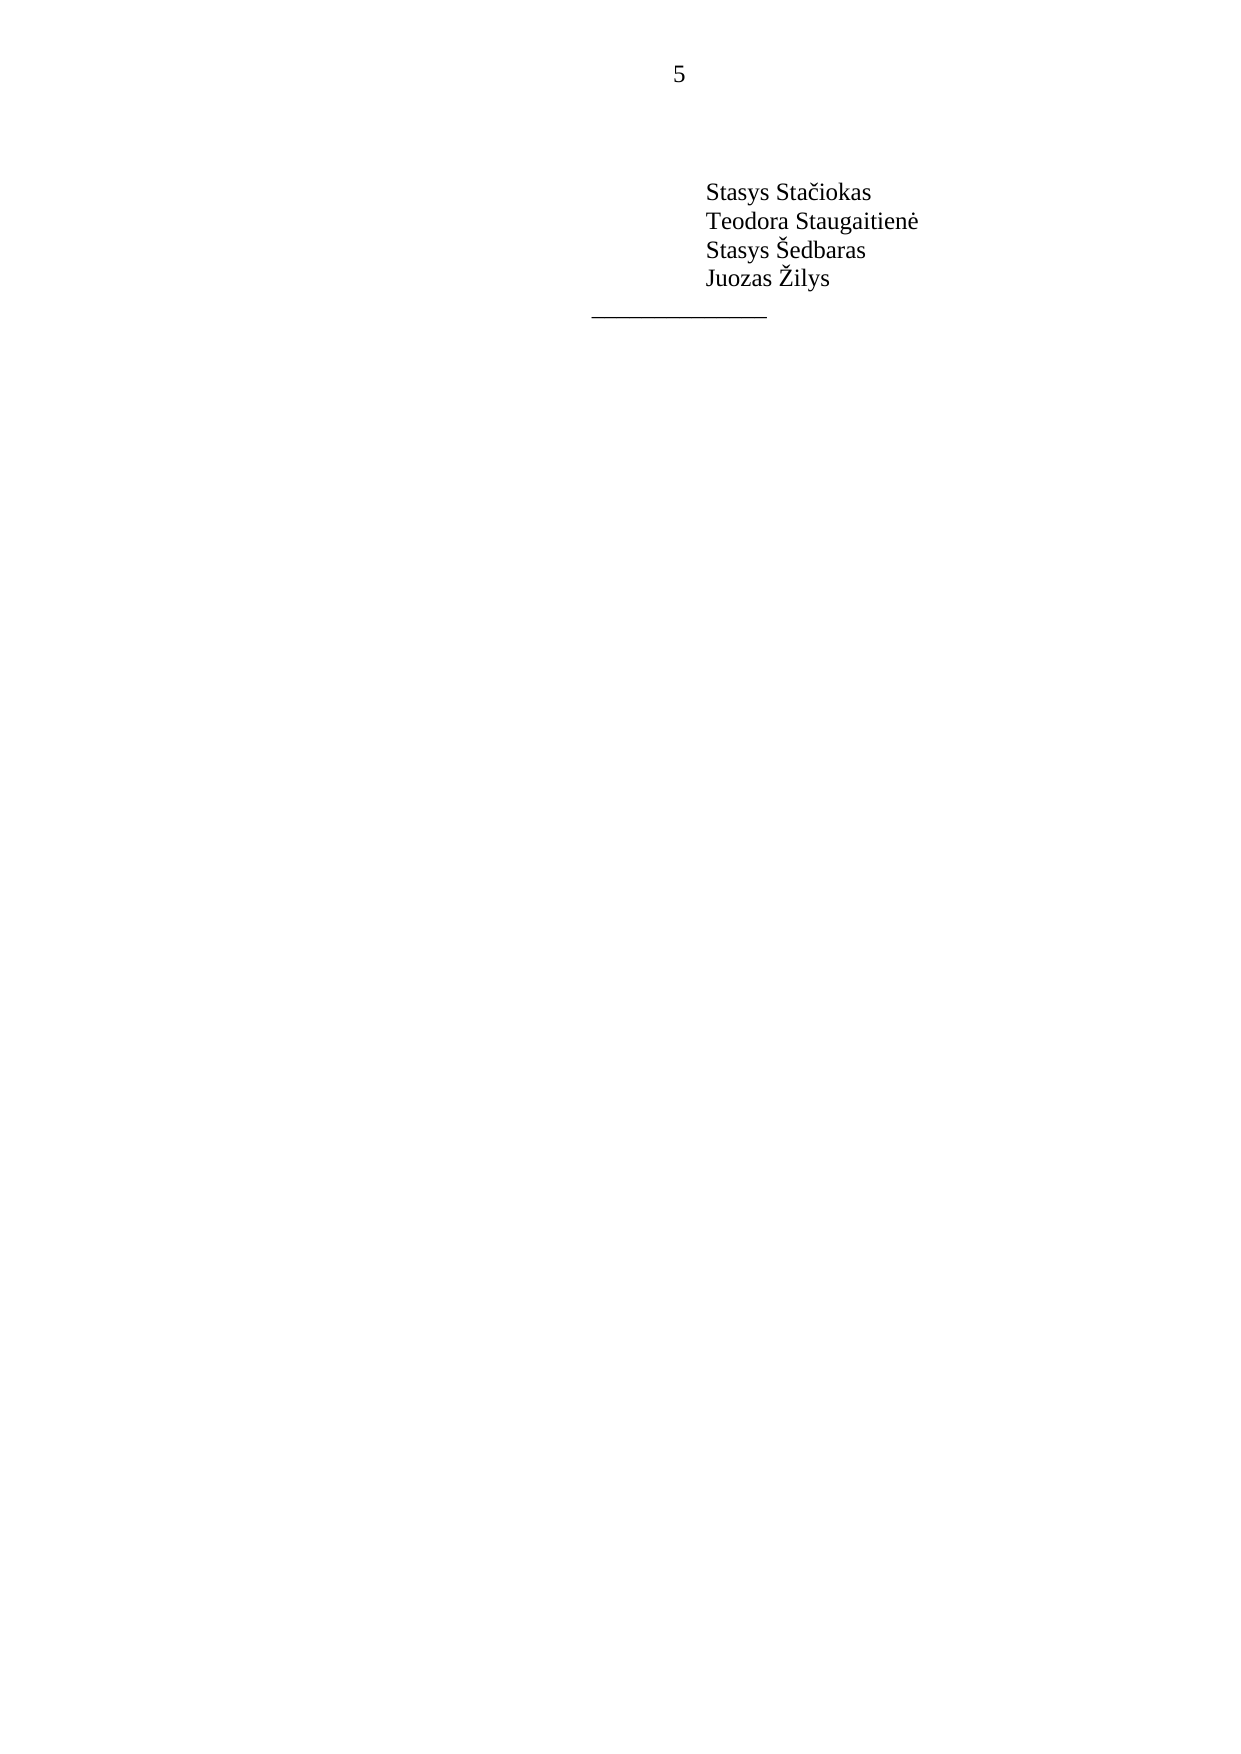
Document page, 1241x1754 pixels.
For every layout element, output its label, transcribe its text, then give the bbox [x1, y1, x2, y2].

text Teodora Staugaitienė [177, 206, 1181, 235]
text Juozas Žilys [177, 263, 1181, 292]
text Stasys Šedbaras [177, 235, 1181, 263]
text ______________ [177, 292, 1181, 321]
text Stasys Stačiokas [177, 177, 1181, 206]
